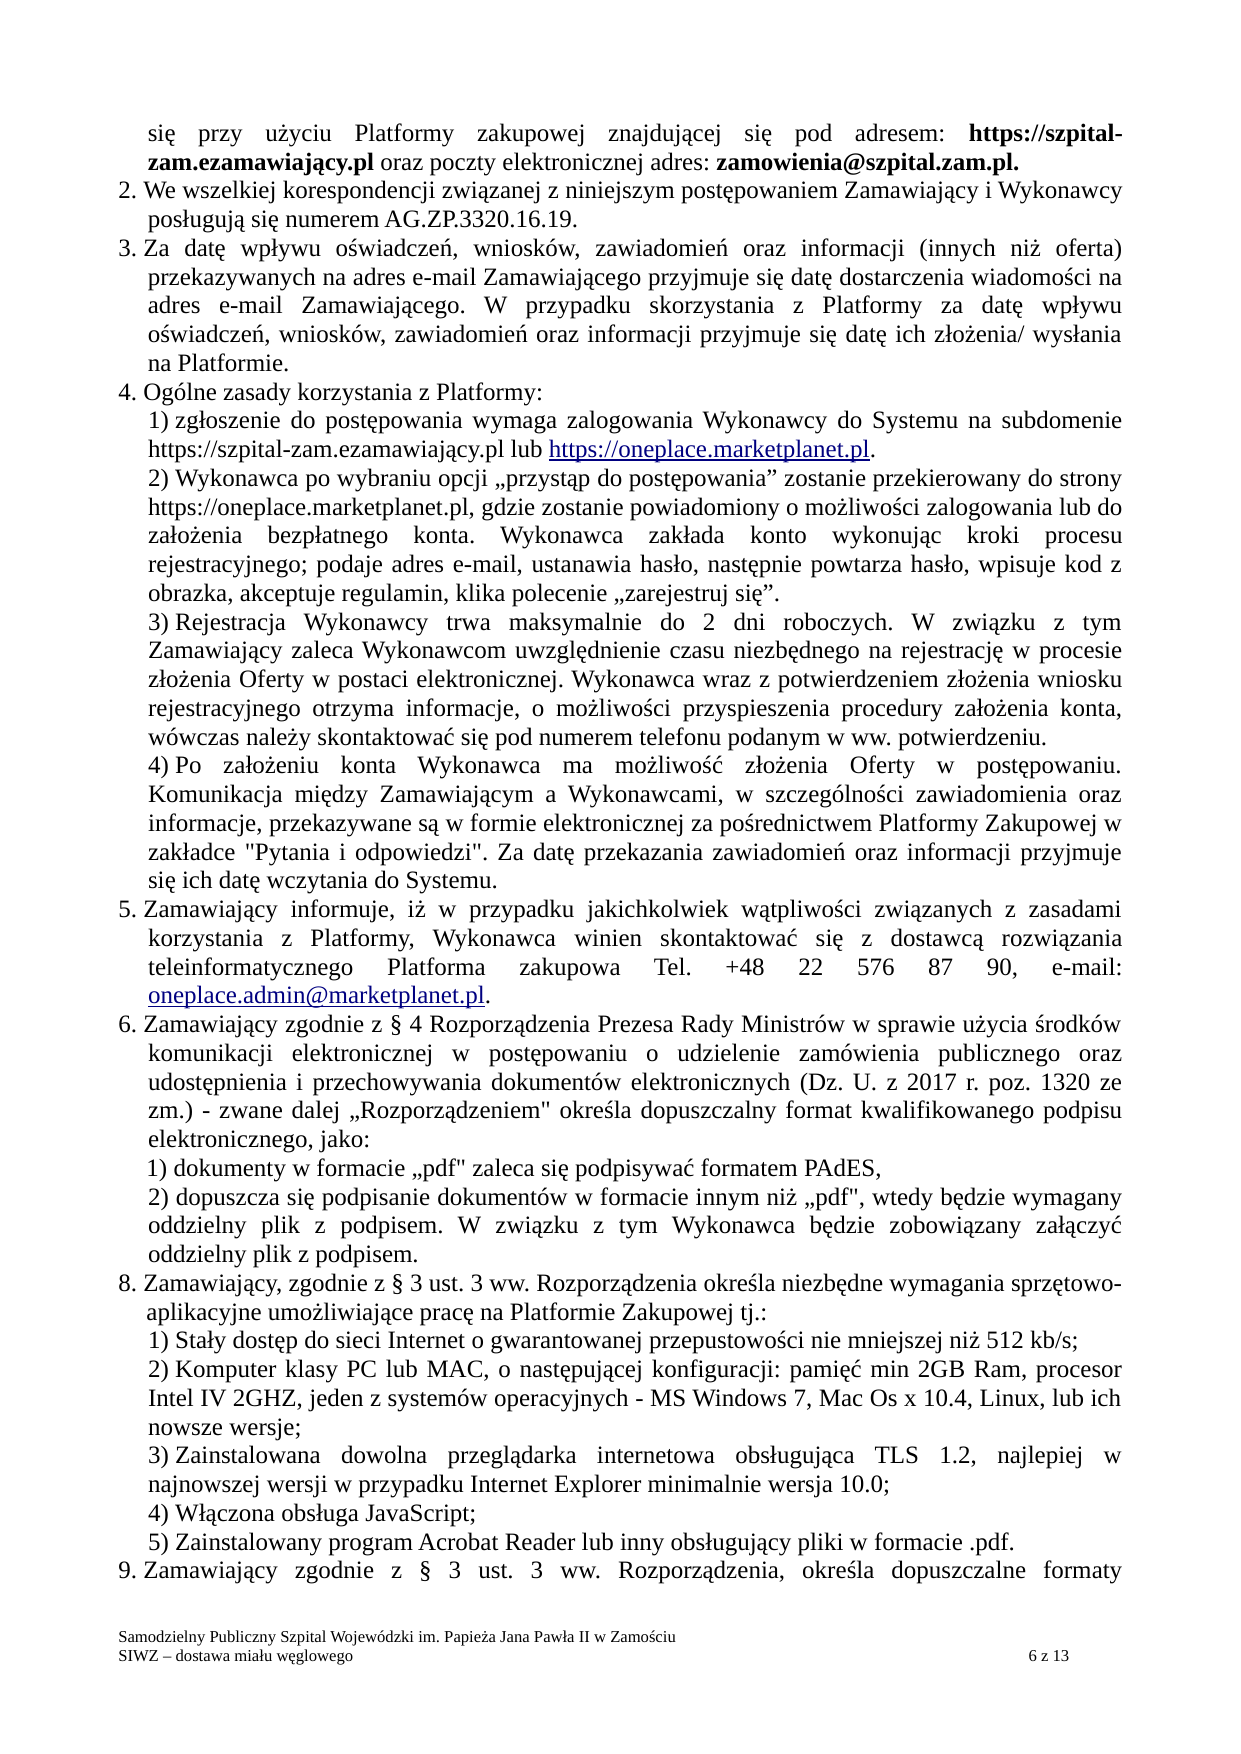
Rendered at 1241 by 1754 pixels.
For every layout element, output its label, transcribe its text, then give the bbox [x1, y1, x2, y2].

list Za datę wpływu oświadczeń, wniosków, zawiadomień oraz informacji (innych niż oferta) przekazywanych na adres e-mail Zamawiającego przyjmuje się datę dostarczenia wiadomości na adres e-mail Zamawiającego. W przypadku skorzystania z Platformy za datę wpływu oświadczeń, wniosków, zawiadomień oraz informacji przyjmuje się datę ich złożenia/ wysłania na Platformie. [118, 233, 1123, 377]
list Ogólne zasady korzystania z Platformy: [118, 377, 1123, 406]
list Stały dostęp do sieci Internet o gwarantowanej przepustowości nie mniejszej niż 512 kb/s; [148, 1326, 1123, 1354]
text 1) dokumenty w formacie „pdf" zaleca się podpisywać formatem PAdES, [146, 1153, 1123, 1182]
list We wszelkiej korespondencji związanej z niniejszym postępowaniem Zamawiający i Wykonawcy posługują się numerem AG.ZP.3320.16.19. [118, 176, 1123, 233]
list Zamawiający informuje, iż w przypadku jakichkolwiek wątpliwości związanych z zasadami korzystania z Platformy, Wykonawca winien skontaktować się z dostawcą rozwiązania teleinformatycznego Platforma zakupowa Tel. +48 22 576 87 90, e-mail: oneplace.admin@marketplanet.pl. [118, 894, 1123, 1009]
text 8. Zamawiający, zgodnie z § 3 ust. 3 ww. Rozporządzenia określa niezbędne wymagania sprzętowo- aplikacyjne umożliwiające pracę na Platformie Zakupowej tj.: [118, 1268, 1123, 1326]
list Komputer klasy PC lub MAC, o następującej konfiguracji: pamięć min 2GB Ram, procesor Intel IV 2GHZ, jeden z systemów operacyjnych - MS Windows 7, Mac Os x 10.4, Linux, lub ich nowsze wersje; [148, 1354, 1123, 1441]
list Zainstalowana dowolna przeglądarka internetowa obsługująca TLS 1.2, najlepiej w najnowszej wersji w przypadku Internet Explorer minimalnie wersja 10.0; [148, 1441, 1123, 1498]
list Zainstalowany program Acrobat Reader lub inny obsługujący pliki w formacie .pdf. [148, 1527, 1123, 1556]
list Zamawiający zgodnie z § 3 ust. 3 ww. Rozporządzenia, określa dopuszczalne formaty [118, 1556, 1123, 1584]
list Rejestracja Wykonawcy trwa maksymalnie do 2 dni roboczych. W związku z tym Zamawiający zaleca Wykonawcom uwzględnienie czasu niezbędnego na rejestrację w procesie złożenia Oferty w postaci elektronicznej. Wykonawca wraz z potwierdzeniem złożenia wniosku rejestracyjnego otrzyma informacje, o możliwości przyspieszenia procedury założenia konta, wówczas należy skontaktować się pod numerem telefonu podanym w ww. potwierdzeniu. [148, 607, 1123, 751]
list Zamawiający zgodnie z § 4 Rozporządzenia Prezesa Rady Ministrów w sprawie użycia środków komunikacji elektronicznej w postępowaniu o udzielenie zamówienia publicznego oraz udostępnienia i przechowywania dokumentów elektronicznych (Dz. U. z 2017 r. poz. 1320 ze zm.) - zwane dalej „Rozporządzeniem" określa dopuszczalny format kwalifikowanego podpisu elektronicznego, jako: [118, 1009, 1123, 1153]
list Wykonawca po wybraniu opcji „przystąp do postępowania” zostanie przekierowany do strony https://oneplace.marketplanet.pl, gdzie zostanie powiadomiony o możliwości zalogowania lub do założenia bezpłatnego konta. Wykonawca zakłada konto wykonując kroki procesu rejestracyjnego; podaje adres e-mail, ustanawia hasło, następnie powtarza hasło, wpisuje kod z obrazka, akceptuje regulamin, klika polecenie „zarejestruj się”. [148, 463, 1123, 607]
list się przy użyciu Platformy zakupowej znajdującej się pod adresem: https://szpital-zam.ezamawiający.pl oraz poczty elektronicznej adres: zamowienia@szpital.zam.pl. [118, 118, 1123, 176]
list zgłoszenie do postępowania wymaga zalogowania Wykonawcy do Systemu na subdomenie https://szpital-zam.ezamawiający.pl lub https://oneplace.marketplanet.pl. [148, 406, 1123, 463]
text 2) dopuszcza się podpisanie dokumentów w formacie innym niż „pdf", wtedy będzie wymagany oddzielny plik z podpisem. W związku z tym Wykonawca będzie zobowiązany załączyć oddzielny plik z podpisem. [148, 1182, 1123, 1268]
list Włączona obsługa JavaScript; [148, 1498, 1123, 1527]
list Po założeniu konta Wykonawca ma możliwość złożenia Oferty w postępowaniu. Komunikacja między Zamawiającym a Wykonawcami, w szczególności zawiadomienia oraz informacje, przekazywane są w formie elektronicznej za pośrednictwem Platformy Zakupowej w zakładce "Pytania i odpowiedzi". Za datę przekazania zawiadomień oraz informacji przyjmuje się ich datę wczytania do Systemu. [148, 751, 1123, 894]
